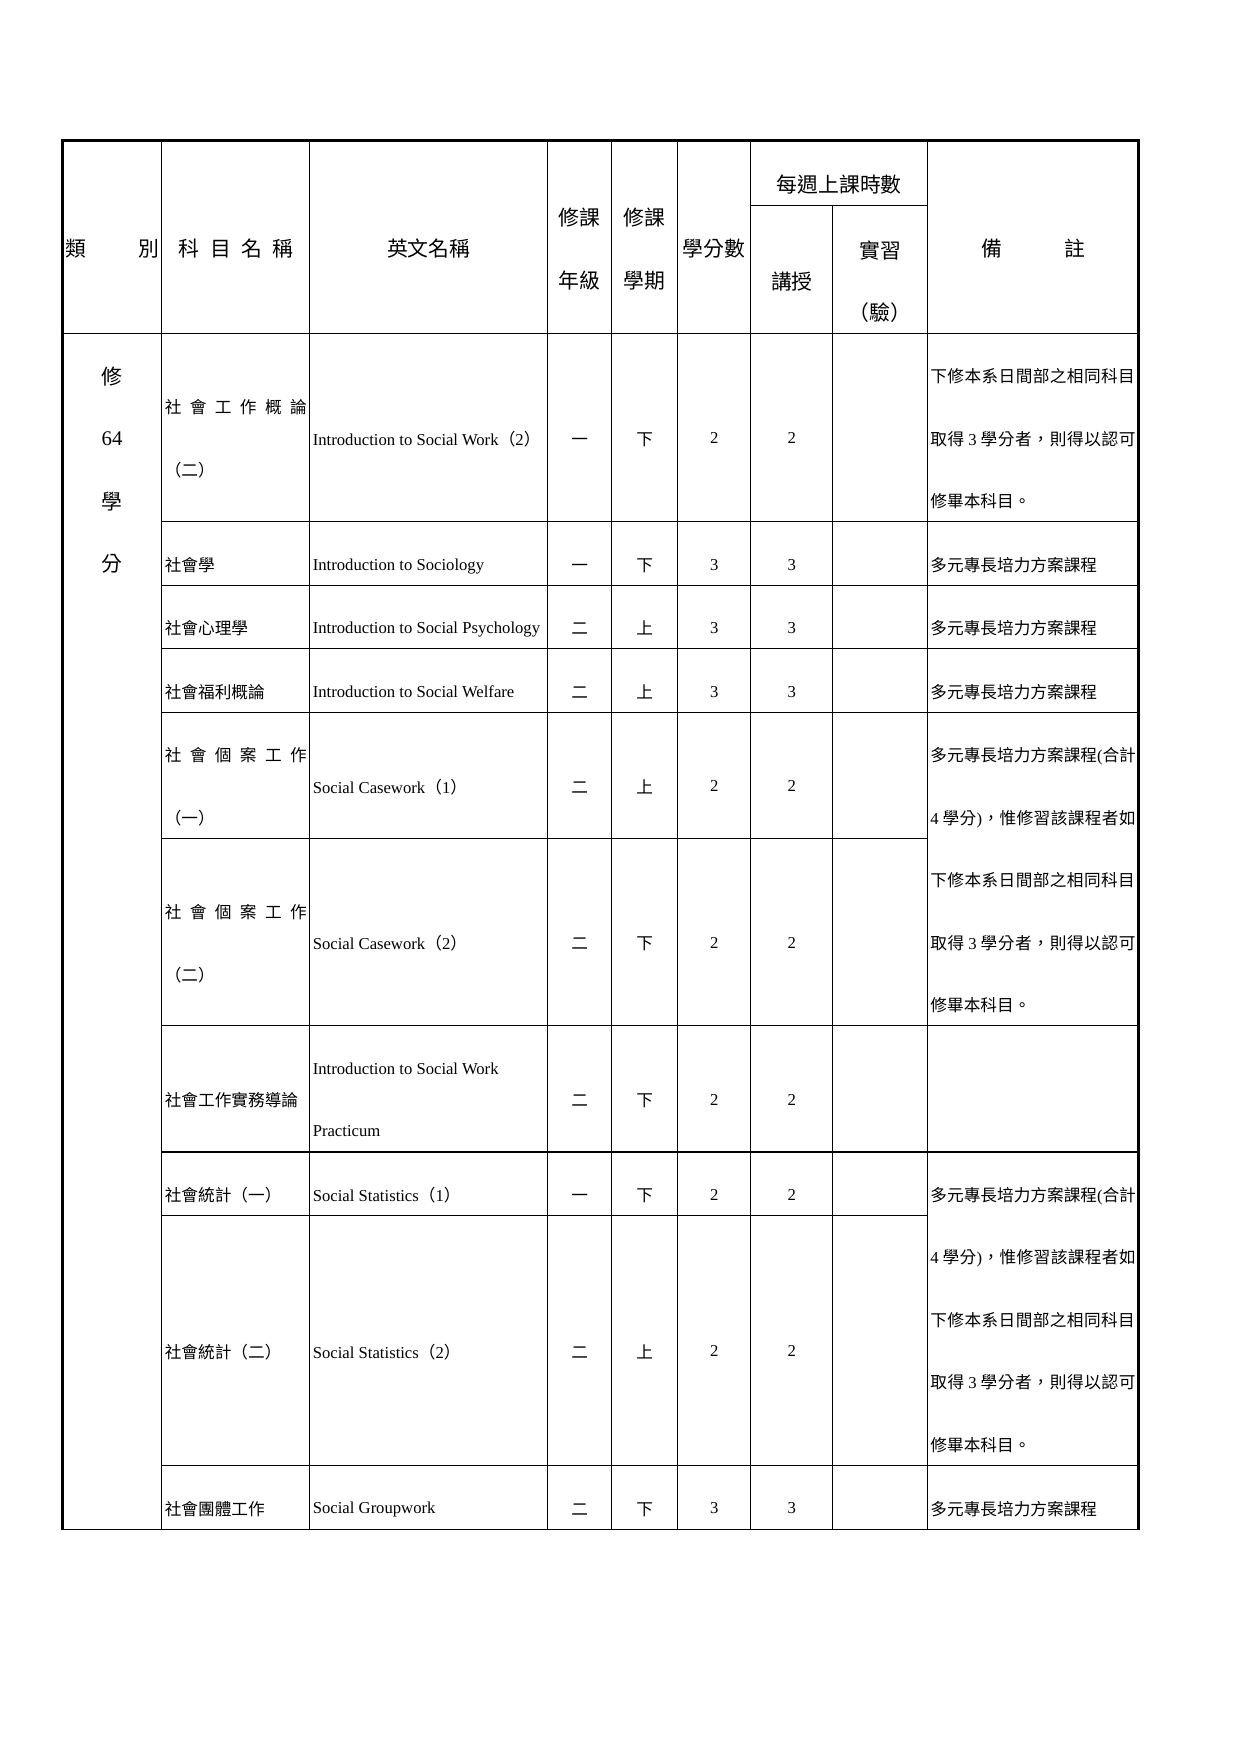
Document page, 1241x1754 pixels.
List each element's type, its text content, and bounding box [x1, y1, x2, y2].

table_cell 3 [678, 586, 750, 648]
table_cell Introduction to Sociology [310, 522, 547, 585]
table_cell 講授 [751, 206, 832, 333]
table_cell Social Casework（2） [310, 839, 547, 1025]
table_cell 上 [612, 649, 677, 712]
table_cell 社會個案工作（一） [162, 713, 309, 838]
table_cell [833, 1153, 927, 1215]
table_cell 多元專長培力方案課程 [928, 649, 1137, 712]
table_cell Social Casework（1） [310, 713, 547, 838]
table_cell 上 [612, 1216, 677, 1465]
table_cell [833, 1466, 927, 1528]
table_cell [833, 1216, 927, 1465]
table_header 科 目 名 稱 [162, 142, 309, 333]
table_cell 修 64 學 分 [64, 334, 161, 1528]
table_cell 二 [548, 649, 611, 712]
table_cell 3 [751, 522, 832, 585]
table_cell 一 [548, 1153, 611, 1215]
table_cell 下 [612, 1026, 677, 1151]
table_cell 3 [751, 1466, 832, 1528]
table_cell 2 [678, 1216, 750, 1465]
table_cell 3 [751, 649, 832, 712]
table_header 修課 年級 [548, 142, 611, 333]
table_cell [833, 586, 927, 648]
table_cell 社會統計（一） [162, 1153, 309, 1215]
table_cell 二 [548, 1026, 611, 1151]
table_cell 二 [548, 839, 611, 1025]
table_cell 2 [751, 839, 832, 1025]
table_cell [928, 1026, 1137, 1151]
table_cell 2 [751, 1026, 832, 1151]
table_header 每週上課時數 [751, 142, 927, 204]
table_header 修課 學期 [612, 142, 677, 333]
table_cell 社會個案工作（二） [162, 839, 309, 1025]
table_cell 社會心理學 [162, 586, 309, 648]
table_cell 2 [751, 1153, 832, 1215]
table_header 英文名稱 [310, 142, 547, 333]
table_cell Social Statistics（1） [310, 1153, 547, 1215]
table_cell 二 [548, 586, 611, 648]
table_cell 2 [678, 839, 750, 1025]
table_cell 多元專長培力方案課程(合計4學分)，惟修習該課程者如下修本系日間部之相同科目取得3學分者，則得以認可修畢本科目。 [928, 1153, 1137, 1465]
table_cell [833, 334, 927, 521]
table_cell [833, 1026, 927, 1151]
table_cell [833, 522, 927, 585]
table_cell Social Groupwork [310, 1466, 547, 1528]
table_cell 實習（驗） [833, 206, 927, 333]
table_cell 2 [678, 713, 750, 838]
table_cell [833, 713, 927, 838]
table_cell 上 [612, 713, 677, 838]
table_cell 下 [612, 522, 677, 585]
table_header 備 註 [928, 142, 1137, 333]
table_cell 2 [678, 1153, 750, 1215]
table_cell 下修本系日間部之相同科目取得3學分者，則得以認可修畢本科目。 [928, 334, 1137, 521]
table_header 學分數 [678, 142, 750, 333]
table_cell 2 [751, 334, 832, 521]
table_cell Introduction to Social Psychology [310, 586, 547, 648]
table_cell Introduction to Social Work（2） [310, 334, 547, 521]
table_cell 3 [751, 586, 832, 648]
table_cell 下 [612, 839, 677, 1025]
table_cell 二 [548, 713, 611, 838]
table_cell 一 [548, 334, 611, 521]
table_cell Introduction to Social Work Practicum [310, 1026, 547, 1151]
table_cell 二 [548, 1466, 611, 1528]
table_cell 社會學 [162, 522, 309, 585]
table_cell [833, 649, 927, 712]
table_cell 3 [678, 522, 750, 585]
table_cell 2 [678, 334, 750, 521]
table_cell 社會統計（二） [162, 1216, 309, 1465]
table_cell 上 [612, 586, 677, 648]
table_cell 2 [678, 1026, 750, 1151]
table_cell 社會工作概論（二） [162, 334, 309, 521]
table_cell [833, 839, 927, 1025]
table_cell 3 [678, 1466, 750, 1528]
table_cell 二 [548, 1216, 611, 1465]
table_cell 2 [751, 1216, 832, 1465]
table_cell Social Statistics（2） [310, 1216, 547, 1465]
table_cell 下 [612, 334, 677, 521]
table_cell 社會團體工作 [162, 1466, 309, 1528]
table_cell 社會福利概論 [162, 649, 309, 712]
table_cell 多元專長培力方案課程 [928, 586, 1137, 648]
table_cell 2 [751, 713, 832, 838]
table_cell 3 [678, 649, 750, 712]
table_cell 多元專長培力方案課程 [928, 522, 1137, 585]
table_cell 一 [548, 522, 611, 585]
table_cell 多元專長培力方案課程 [928, 1466, 1137, 1528]
table_header 類 別 [64, 142, 161, 333]
table_cell Introduction to Social Welfare [310, 649, 547, 712]
table_cell 下 [612, 1153, 677, 1215]
table_cell 社會工作實務導論 [162, 1026, 309, 1151]
table_cell 下 [612, 1466, 677, 1528]
table_cell 多元專長培力方案課程(合計4學分)，惟修習該課程者如下修本系日間部之相同科目取得3學分者，則得以認可修畢本科目。 [928, 713, 1137, 1025]
